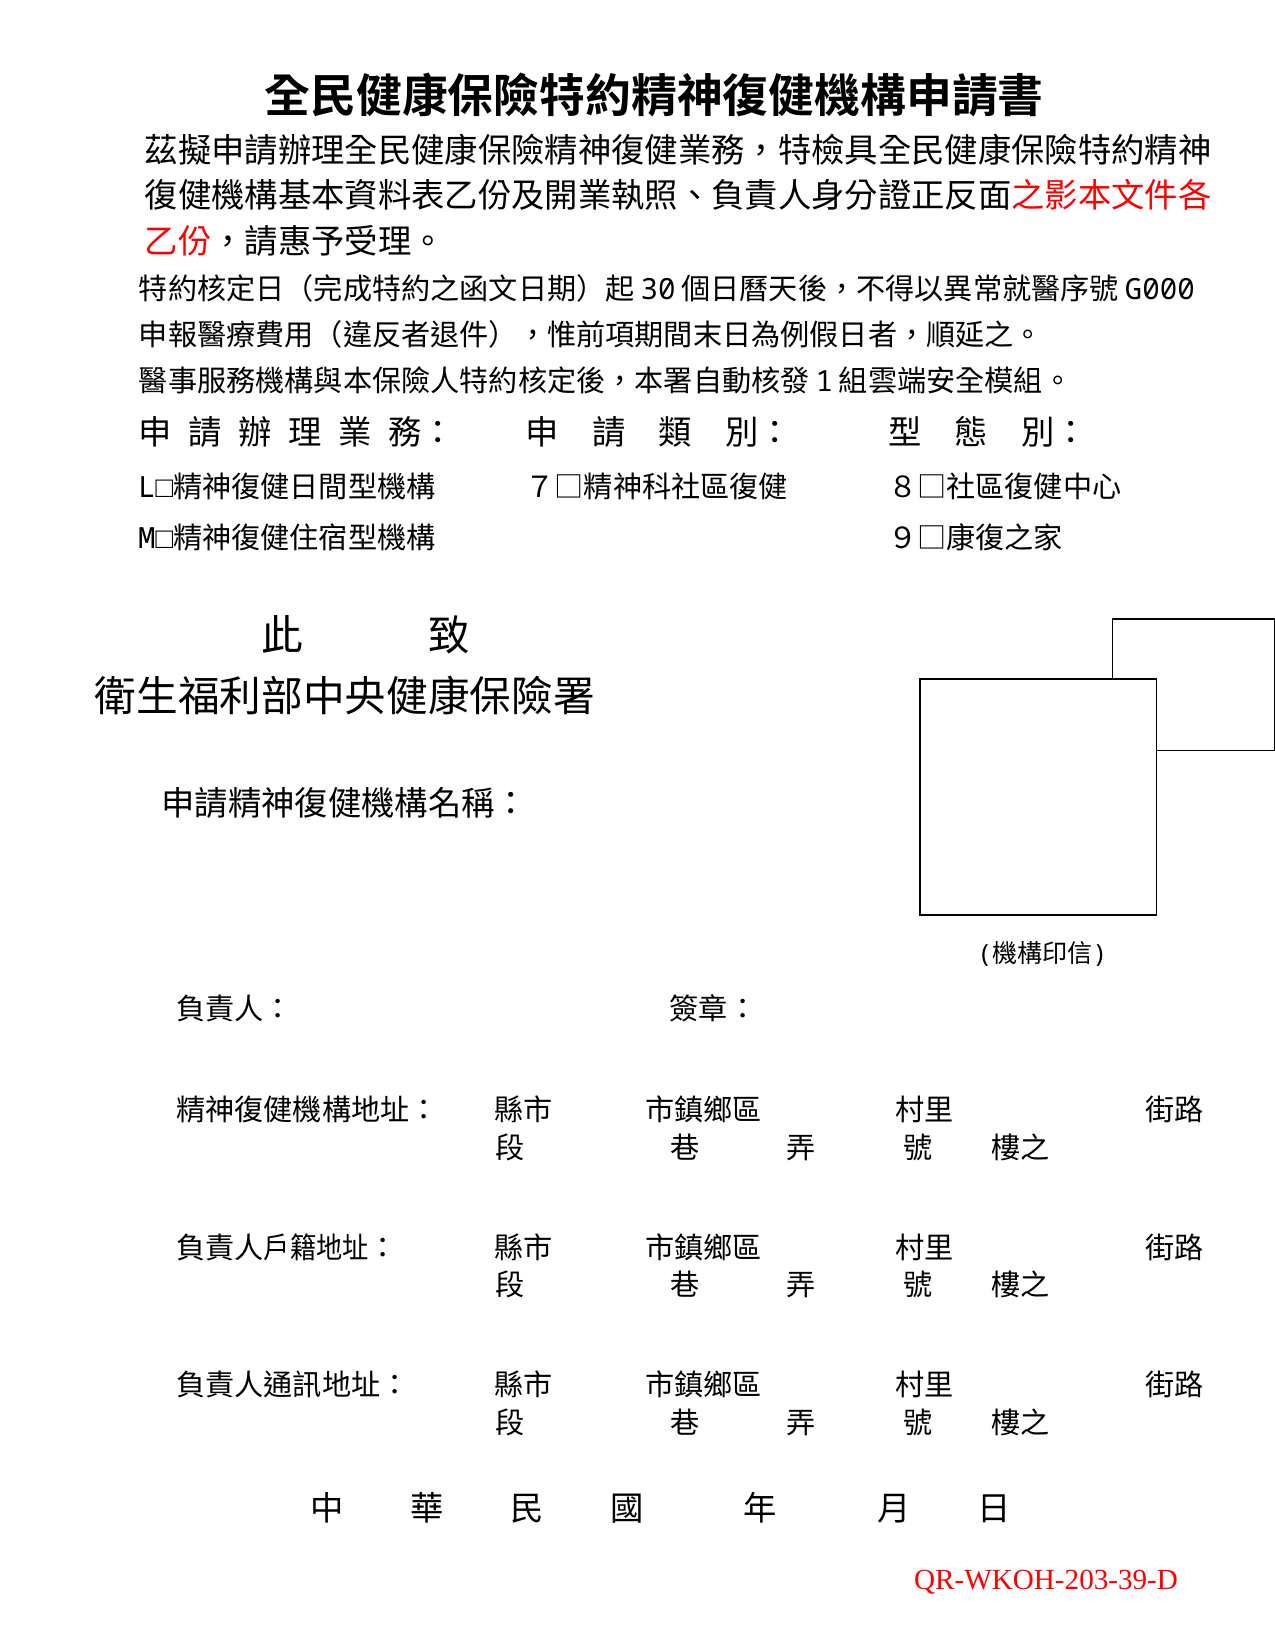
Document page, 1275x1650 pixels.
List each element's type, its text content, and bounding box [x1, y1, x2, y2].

table_header 申 請 類 別： [523, 401, 884, 458]
text 精神復健機構地址： 縣市 市鎮鄉區 村里 街路 段 巷 弄 號 樓之 [176, 1091, 1226, 1166]
text 申請精神復健機構名稱： [94, 774, 919, 826]
text (機構印信) [94, 921, 1226, 973]
table_cell ８□社區復健中心 [886, 459, 1134, 510]
text 負責人通訊地址： 縣市 市鎮鄉區 村里 街路 段 巷 弄 號 樓之 [176, 1366, 1226, 1441]
table_cell [523, 511, 884, 562]
table_cell ７□精神科社區復健 [523, 459, 884, 510]
table_cell M□精神復健住宿型機構 [136, 511, 522, 562]
table_header 申 請 辦 理 業 務： [136, 401, 522, 458]
text 特約核定日（完成特約之函文日期）起30個日曆天後，不得以異常就醫序號G000申報醫療費用（違反者退件），惟前項期間末日為例假日者，順延之。 [139, 263, 1226, 354]
text 全民健康保險特約精神復健機構申請書 [82, 59, 1226, 125]
text 負責人： 簽章： [94, 986, 1226, 1028]
text 此 致 [94, 602, 1226, 663]
text 衛生福利部中央健康保險署 [94, 663, 1112, 723]
text 茲擬申請辦理全民健康保險精神復健業務，特檢具全民健康保險特約精神復健機構基本資料表乙份及開業執照、負責人身分證正反面之影本文件各乙份，請惠予受理。 [144, 125, 1226, 263]
text QR-WKOH-203-39-D [914, 1562, 1217, 1596]
table_cell ９□康復之家 [886, 511, 1134, 562]
text 中 華 民 國 年 月 日 [94, 1491, 1226, 1528]
table_header 型 態 別： [886, 401, 1134, 458]
text 醫事服務機構與本保險人特約核定後，本署自動核發1組雲端安全模組。 [139, 354, 1226, 400]
text [1157, 774, 1226, 826]
table_cell L□精神復健日間型機構 [136, 459, 522, 510]
text [899, 1555, 1232, 1604]
text 負責人戶籍地址： 縣市 市鎮鄉區 村里 街路 段 巷 弄 號 樓之 [176, 1228, 1226, 1303]
